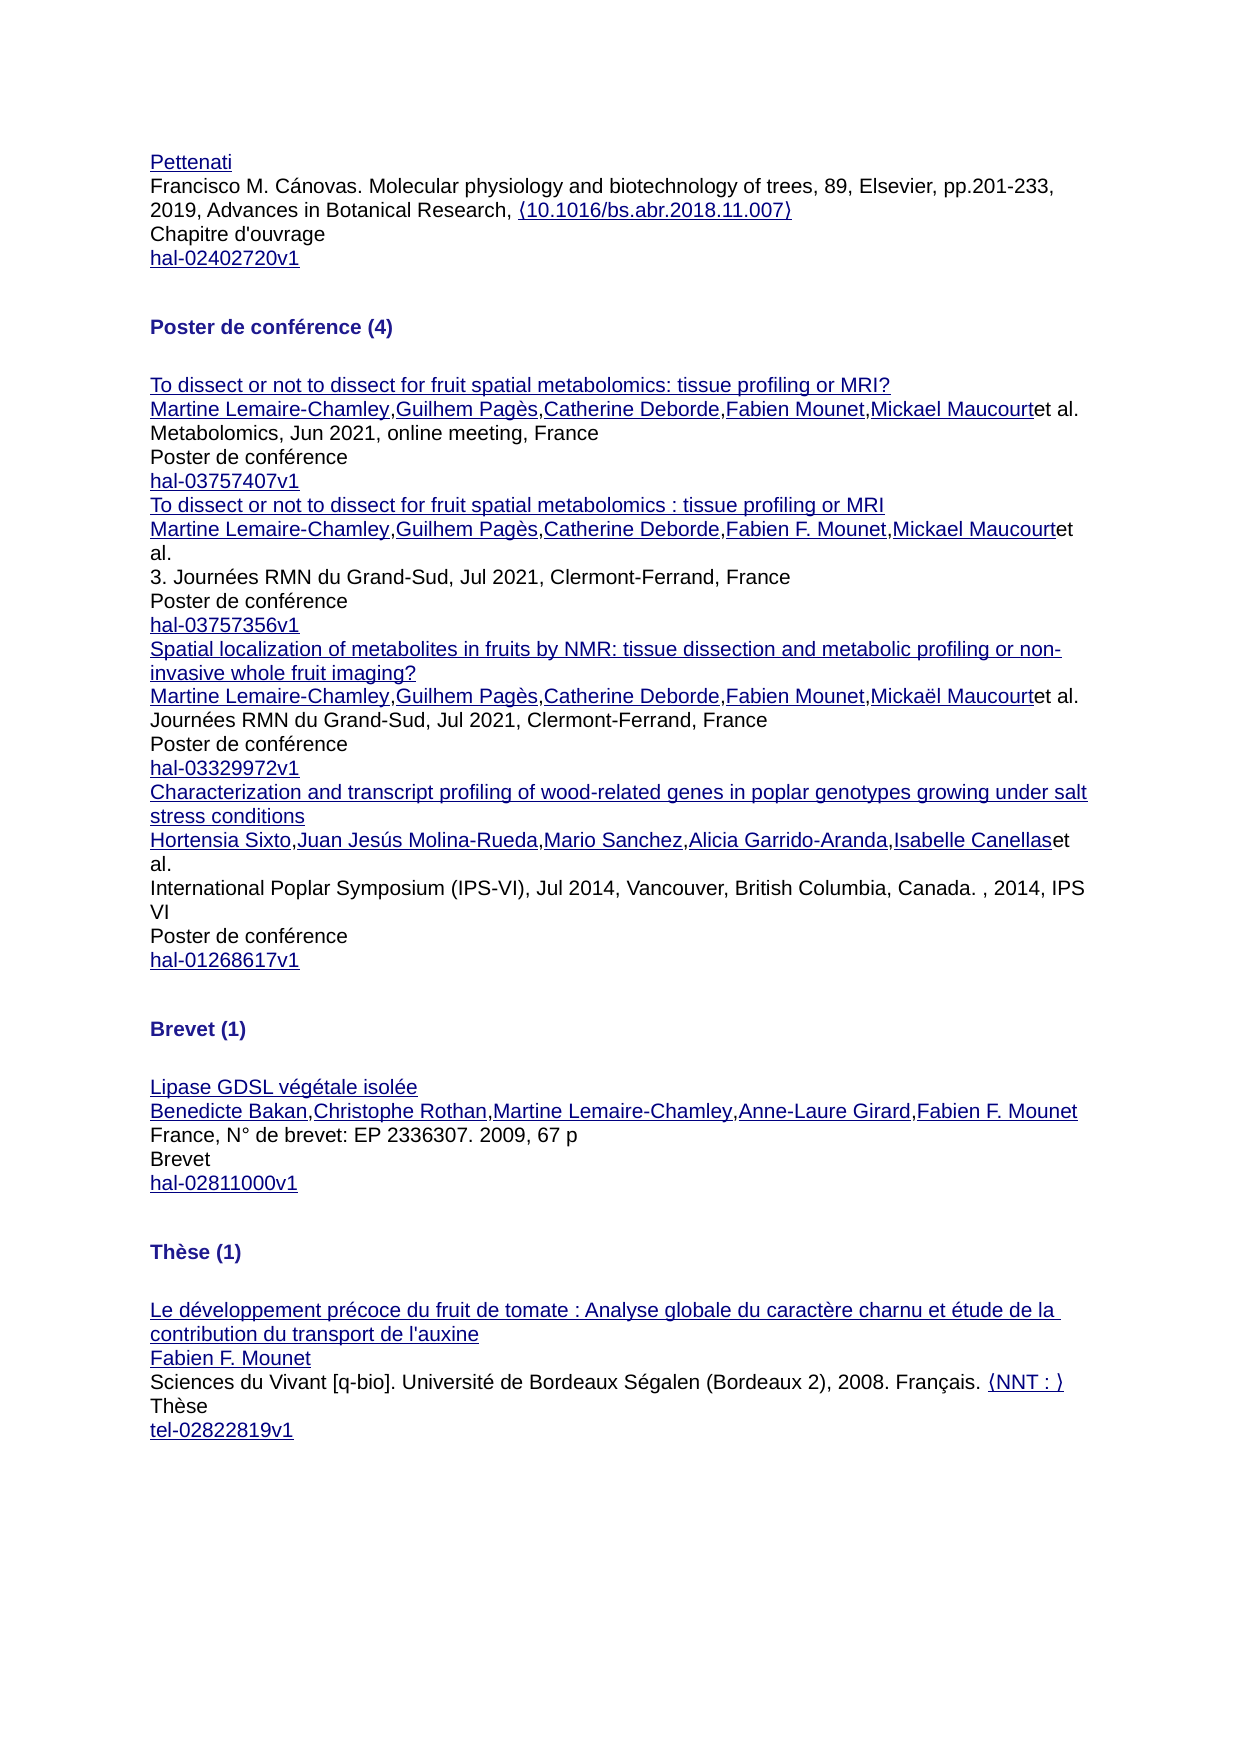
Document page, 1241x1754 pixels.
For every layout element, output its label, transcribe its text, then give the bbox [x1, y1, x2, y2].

table_cell Pettenati Francisco M. Cánovas. Molecular physiology and biotechnology of trees, 89, Elsevier, pp.201-233, 2019, Advances in Botanical Research, ⟨10.1016/bs.abr.2018.11.007⟩ Chapitre d'ouvrage hal-02402720v1 [150, 150, 1090, 270]
table_header To dissect or not to dissect for fruit spatial metabolomics: tissue profiling or MRI? Martine Lemaire-Chamley,Guilhem Pagès,Catherine Deborde,Fabien Mounet,Mickael Maucourtet al. Metabolomics, Jun 2021, online meeting, France Poster de conférence hal-03757407v1 [150, 373, 1090, 493]
subtitle Brevet (1) [150, 1017, 1090, 1041]
table_cell Spatial localization of metabolites in fruits by NMR: tissue dissection and metabolic profiling or non-invasive whole fruit imaging? Martine Lemaire-Chamley,Guilhem Pagès,Catherine Deborde,Fabien Mounet,Mickaël Maucourtet al. Journées RMN du Grand-Sud, Jul 2021, Clermont-Ferrand, France Poster de conférence hal-03329972v1 [150, 636, 1090, 780]
subtitle Thèse (1) [150, 1239, 1090, 1263]
table_header Le développement précoce du fruit de tomate : Analyse globale du caractère charnu et étude de la contribution du transport de l'auxine Fabien F. Mounet Sciences du Vivant [q-bio]. Université de Bordeaux Ségalen (Bordeaux 2), 2008. Français. ⟨NNT : ⟩ Thèse tel-02822819v1 [150, 1298, 1090, 1442]
table_cell Characterization and transcript profiling of wood-related genes in poplar genotypes growing under salt stress conditions Hortensia Sixto,Juan Jesús Molina-Rueda,Mario Sanchez,Alicia Garrido-Aranda,Isabelle Canellaset al. International Poplar Symposium (IPS-VI), Jul 2014, Vancouver, British Columbia, Canada. , 2014, IPS VI Poster de conférence hal-01268617v1 [150, 780, 1090, 972]
subtitle Poster de conférence (4) [150, 314, 1090, 338]
table_cell To dissect or not to dissect for fruit spatial metabolomics : tissue profiling or MRI Martine Lemaire-Chamley,Guilhem Pagès,Catherine Deborde,Fabien F. Mounet,Mickael Maucourtet al. 3. Journées RMN du Grand-Sud, Jul 2021, Clermont-Ferrand, France Poster de conférence hal-03757356v1 [150, 493, 1090, 636]
table_header Lipase GDSL végétale isolée Benedicte Bakan,Christophe Rothan,Martine Lemaire-Chamley,Anne-Laure Girard,Fabien F. Mounet France, N° de brevet: EP 2336307. 2009, 67 p Brevet hal-02811000v1 [150, 1075, 1090, 1195]
